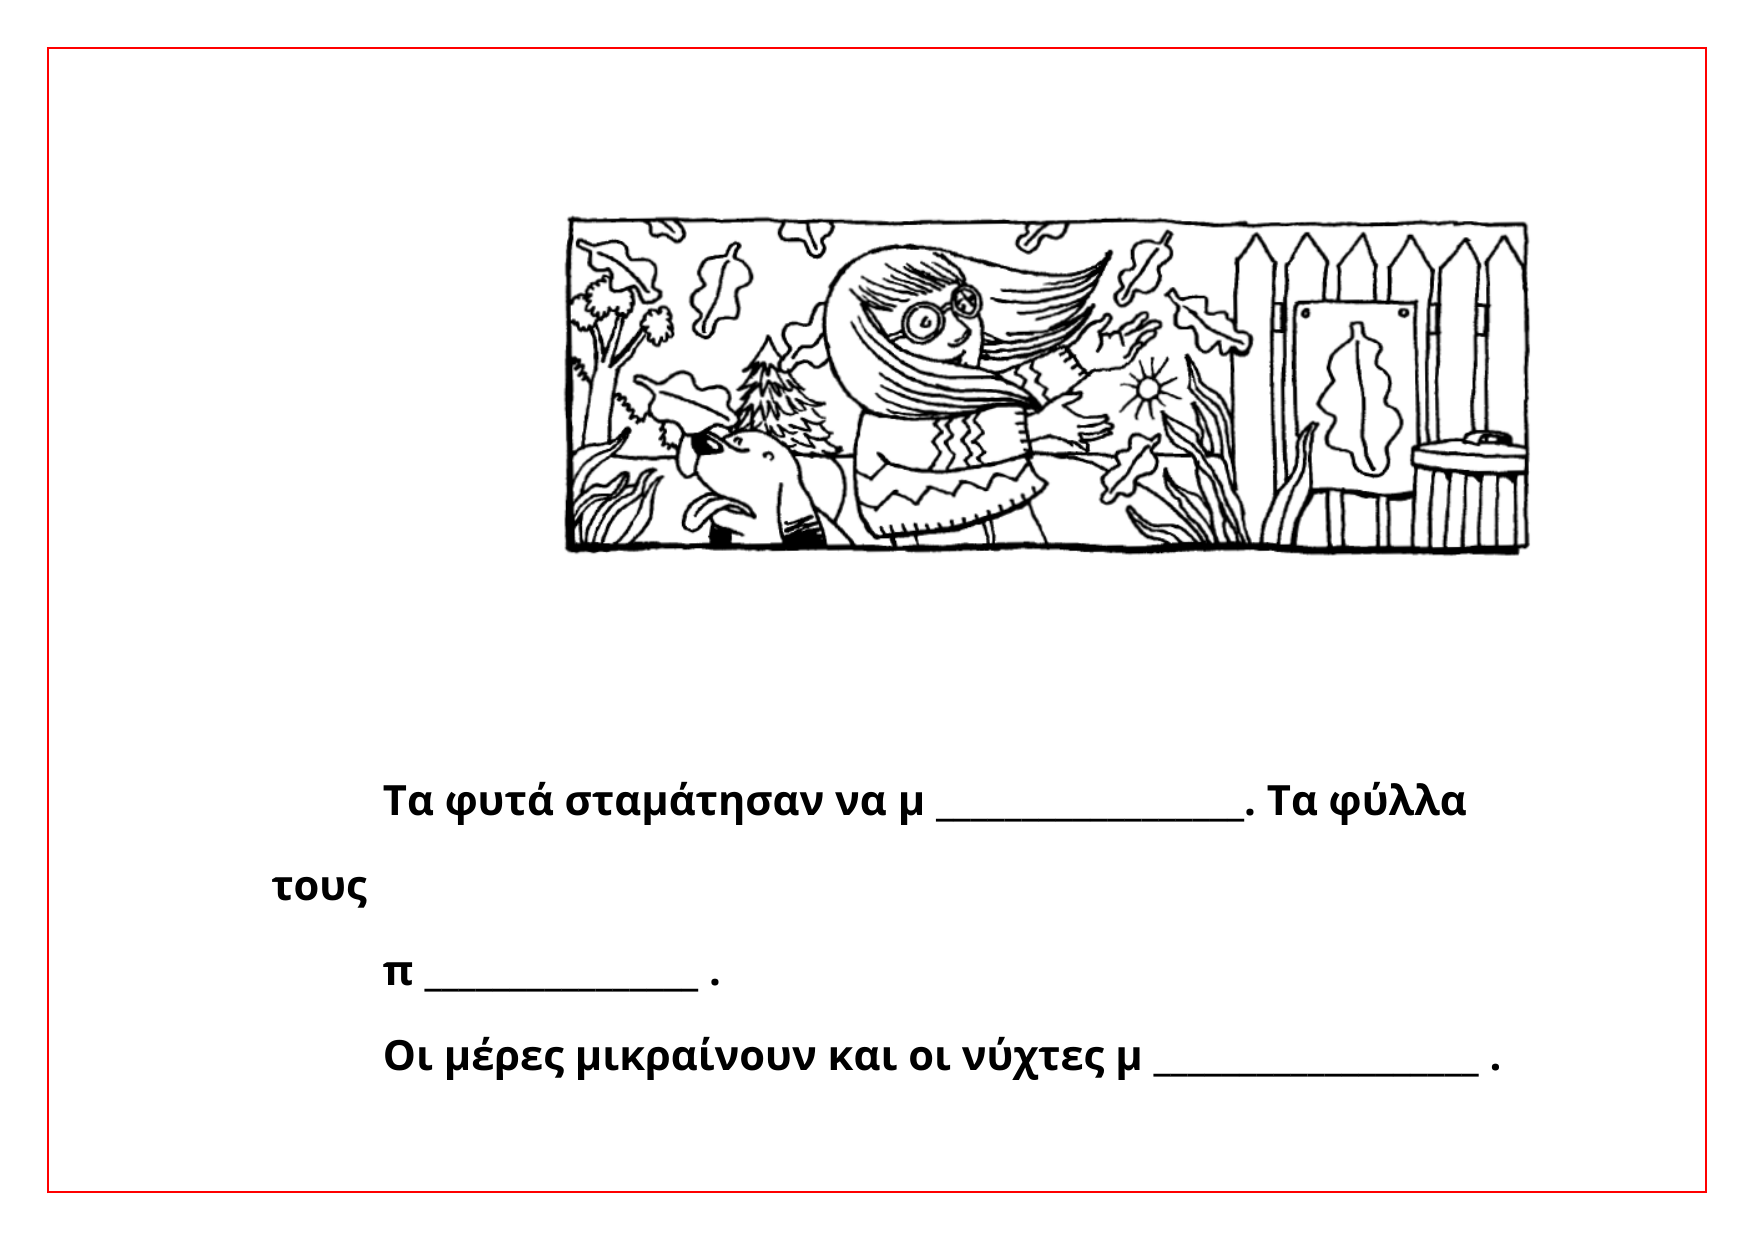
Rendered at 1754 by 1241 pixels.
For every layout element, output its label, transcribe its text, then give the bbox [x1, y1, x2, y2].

text Τα φυτά σταμάτησαν να μ __________________. Τα φύλλα τους π ________________ . [271, 770, 1566, 997]
text Οι μέρες μικραίνουν και οι νύχτες μ ___________________ . [271, 1026, 1566, 1082]
picture [460, 185, 1661, 613]
